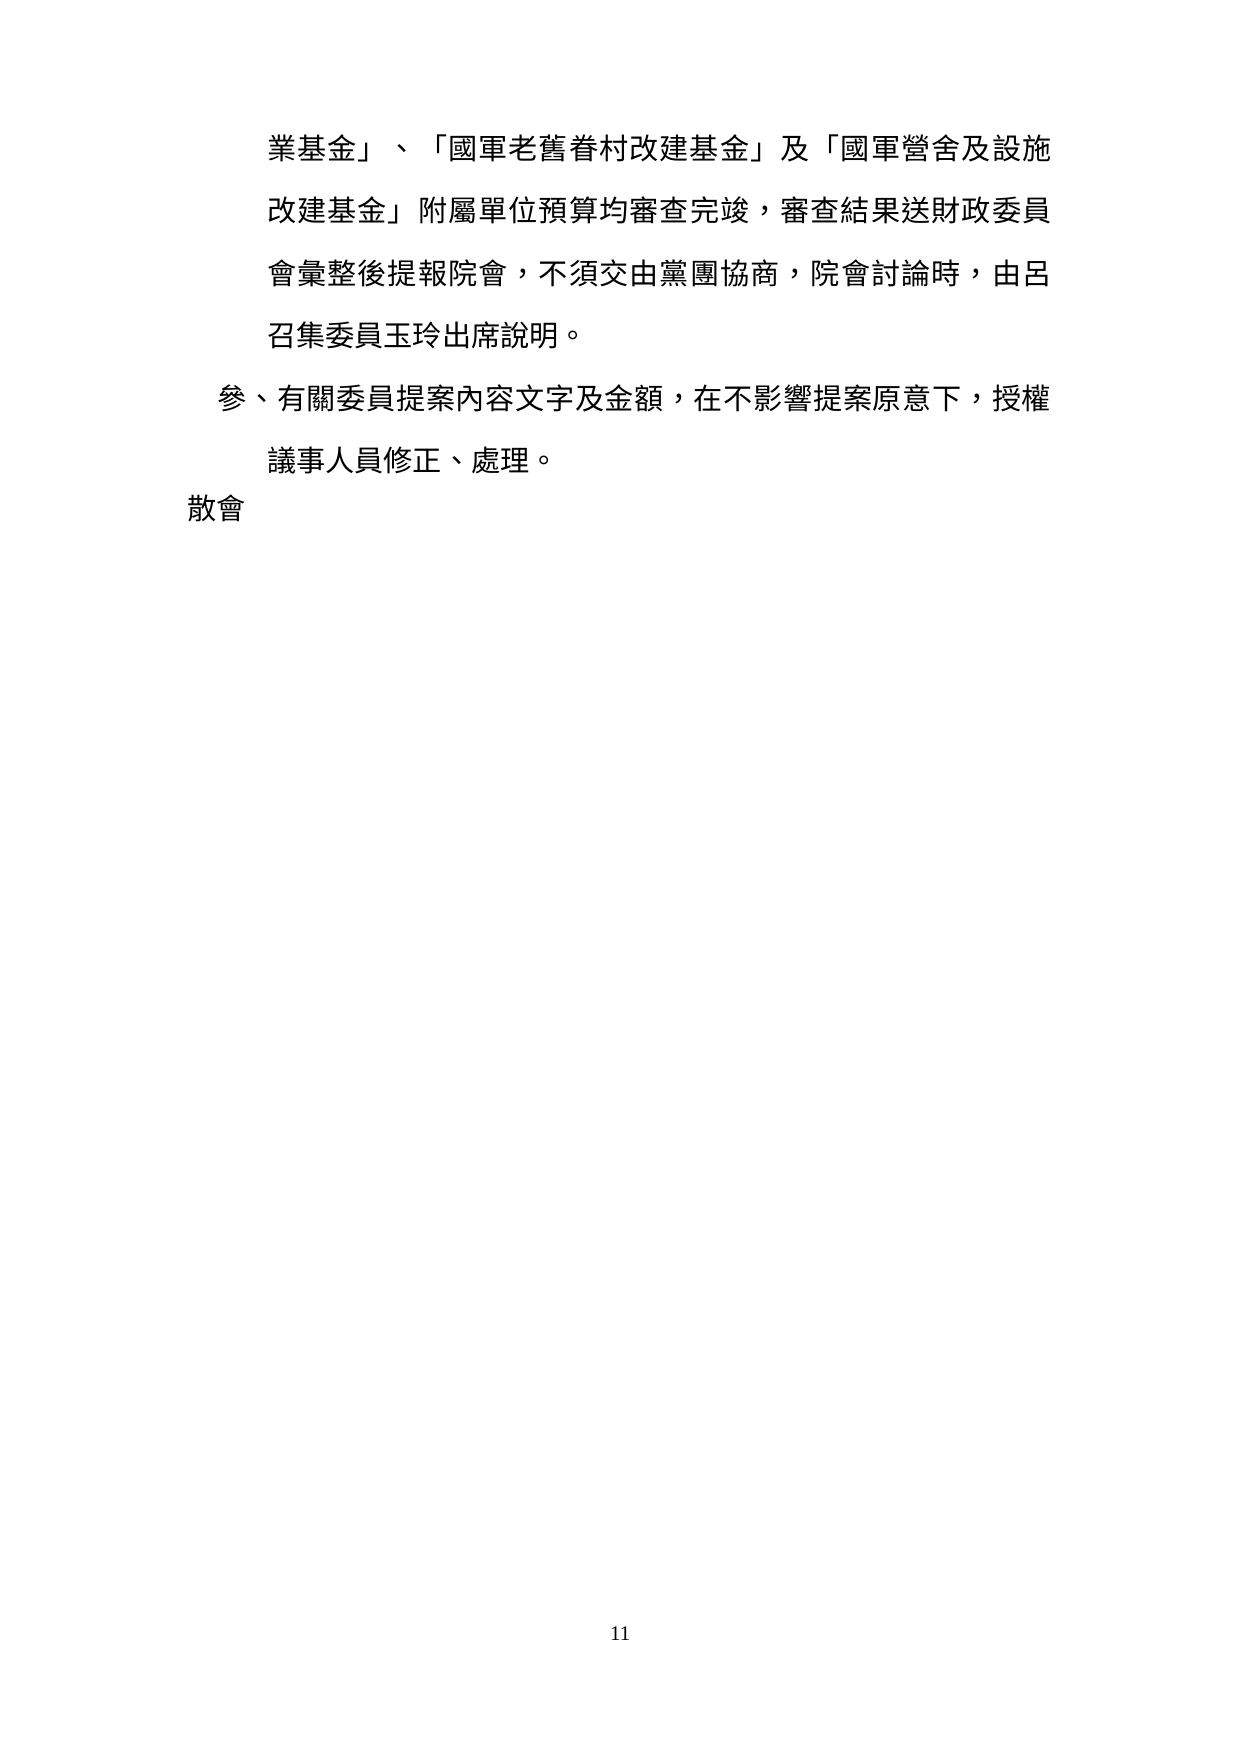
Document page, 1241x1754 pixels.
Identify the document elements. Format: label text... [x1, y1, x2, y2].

text 業基金」、「國軍老舊眷村改建基金」及「國軍營舍及設施改建基金」附屬單位預算均審查完竣，審查結果送財政委員會彙整後提報院會，不須交由黨團協商，院會討論時，由呂召集委員玉玲出席說明。 [217, 105, 1053, 355]
text 散會 [187, 480, 1053, 530]
text 參、有關委員提案內容文字及金額，在不影響提案原意下，授權議事人員修正、處理。 [217, 355, 1053, 480]
